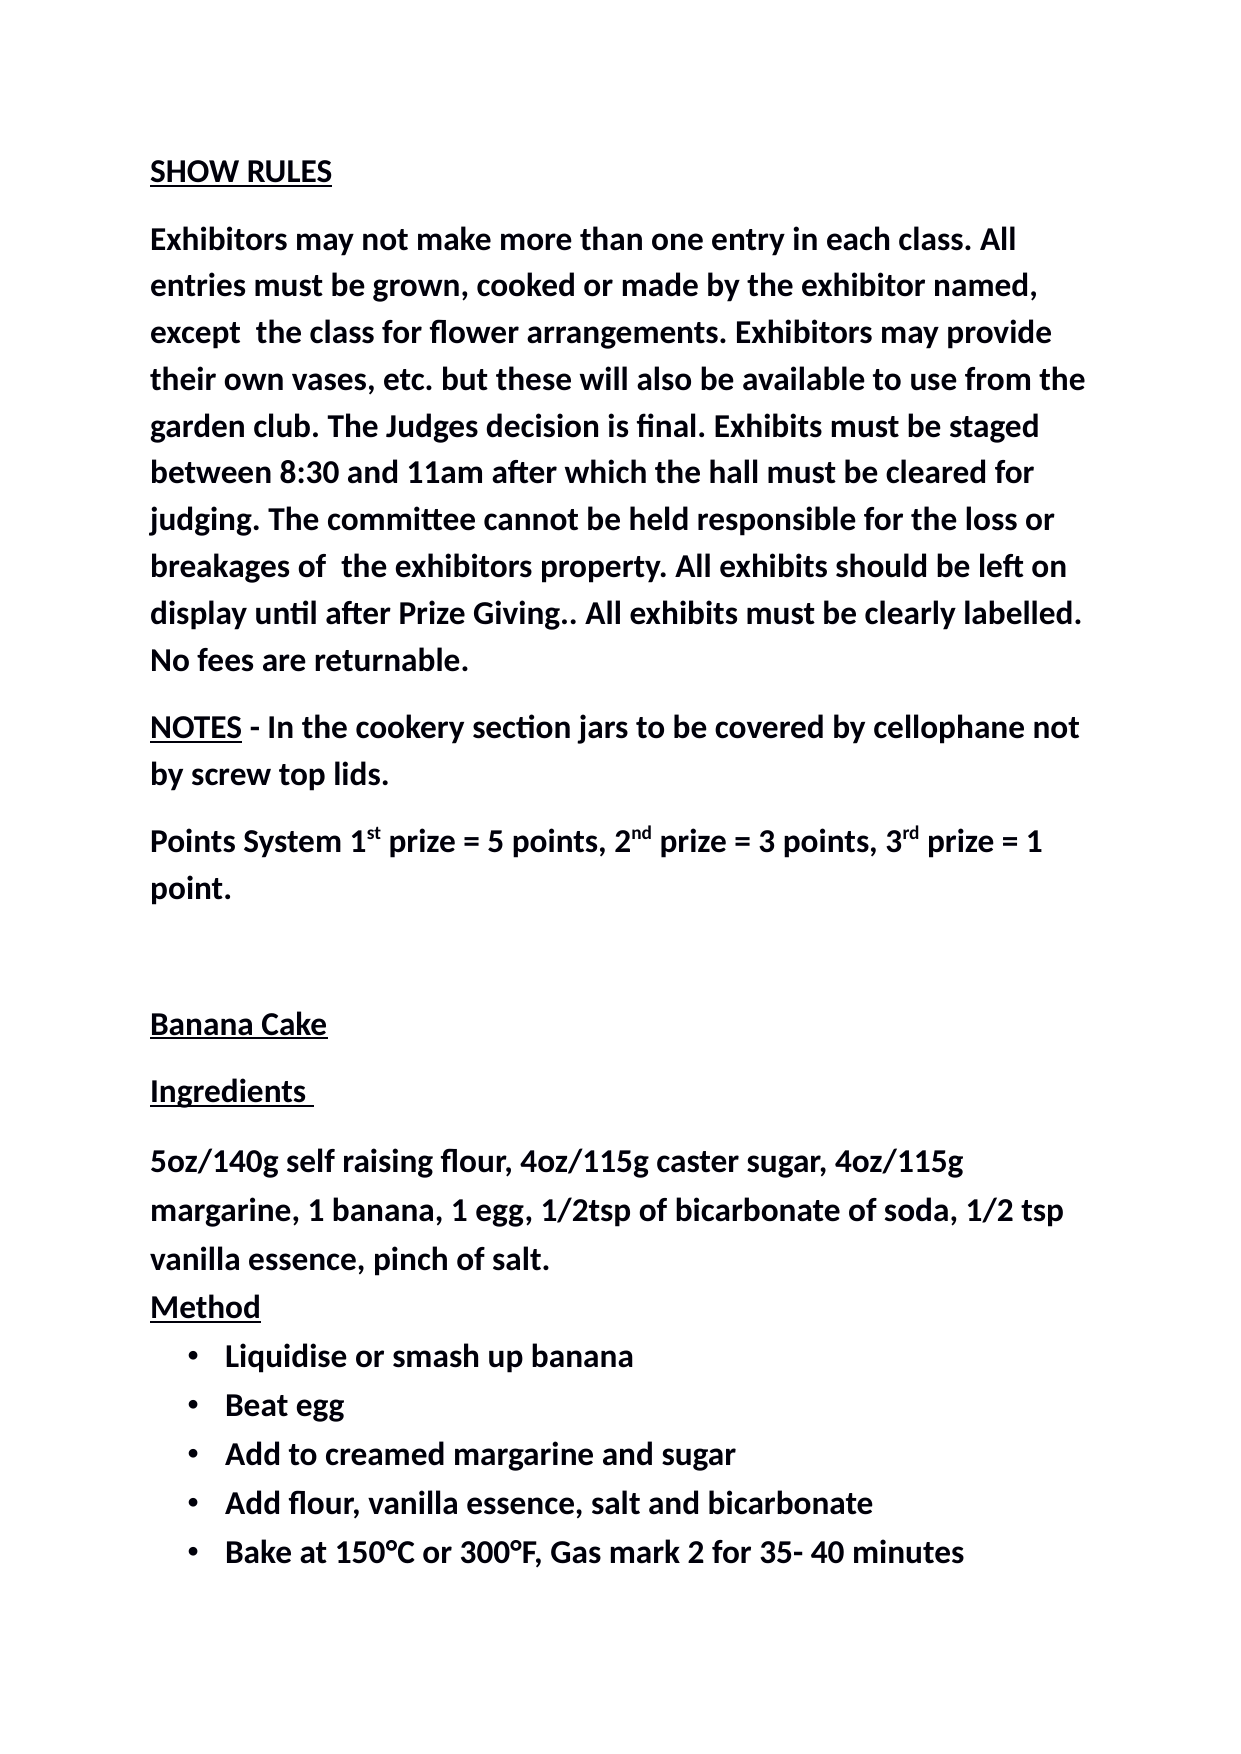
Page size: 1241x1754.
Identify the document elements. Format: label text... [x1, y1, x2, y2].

list Bake at 150°C or 300°F, Gas mark 2 for 35- 40 minutes [187, 1531, 1090, 1571]
text Method [150, 1286, 1090, 1327]
text Points System 1st prize = 5 points, 2nd prize = 3 points, 3rd prize = 1 point. [150, 821, 1090, 908]
list Beat egg [187, 1384, 1090, 1425]
text 5oz/140g self raising flour, 4oz/115g caster sugar, 4oz/115g margarine, 1 banana, 1 egg, 1/2tsp of bicarbonate of soda, 1/2 tsp vanilla essence, pinch of salt. [150, 1140, 1090, 1278]
text Banana Cake [150, 1002, 1090, 1043]
text NOTES - In the cookery section jars to be covered by cellophane not by screw top lids. [150, 706, 1090, 794]
list Add flour, vanilla essence, salt and bicarbonate [187, 1482, 1090, 1522]
text Ingredients [150, 1070, 1090, 1111]
list Add to creamed margarine and sugar [187, 1433, 1090, 1474]
list Liquidise or smash up banana [187, 1335, 1090, 1376]
text Exhibitors may not make more than one entry in each class. All entries must be grown, cooked or made by the exhibitor named, except the class for flower arrangements. Exhibitors may provide their own vases, etc. but these will also be available to use from the garden club. The Judges decision is final. Exhibits must be staged between 8:30 and 11am after which the hall must be cleared for judging. The committee cannot be held responsible for the loss or breakages of the exhibitors property. All exhibits should be left on display until after Prize Giving.. All exhibits must be clearly labelled. No fees are returnable. [150, 218, 1090, 679]
text SHOW RULES [150, 150, 1090, 191]
